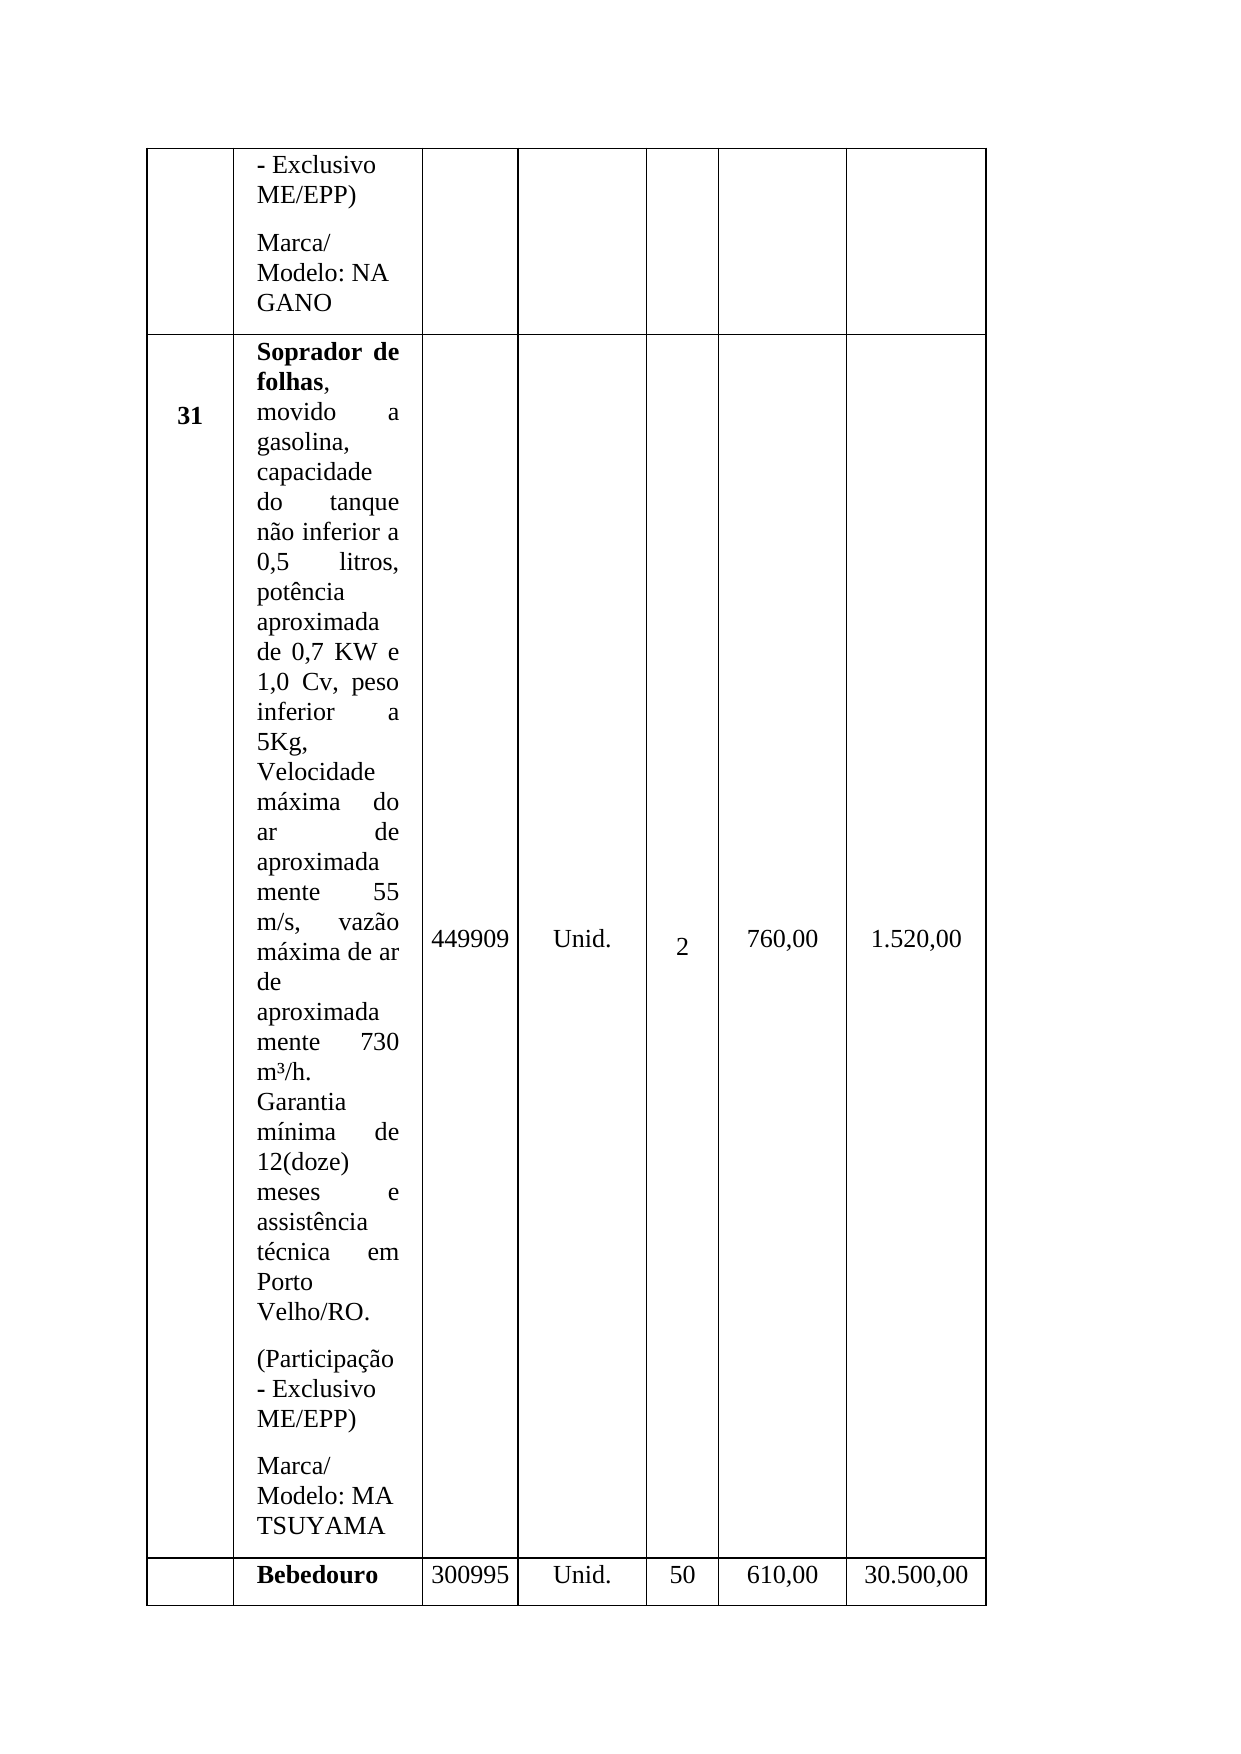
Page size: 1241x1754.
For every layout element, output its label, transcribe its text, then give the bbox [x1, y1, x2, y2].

table_cell [148, 149, 233, 334]
table_cell 610,00 [719, 1559, 846, 1604]
table_cell Bebedouro [234, 1559, 422, 1604]
table_cell 30.500,00 [847, 1559, 985, 1604]
table_cell 31 [148, 335, 233, 1557]
table_cell 300995 [423, 1559, 517, 1604]
table_cell 1.520,00 [847, 335, 985, 1557]
table_cell 2 [647, 335, 718, 1557]
table_cell 50 [647, 1559, 718, 1604]
table_cell - Exclusivo ME/EPP) Marca/ Modelo: NAGANO [234, 149, 422, 334]
table_cell [519, 149, 646, 334]
table_cell 449909 [423, 335, 517, 1557]
table_cell Soprador de folhas, movido a gasolina, capacidade do tanque não inferior a 0,5 litros, potência aproximada de 0,7 KW e 1,0 Cv, peso inferior a 5Kg, Velocidade máxima do ar de aproximadamente 55 m/s, vazão máxima de ar de aproximadamente 730 m³/h. Garantia mínima de 12(doze) meses e assistência técnica em Porto Velho/RO. (Participação - Exclusivo ME/EPP) Marca/ Modelo: MATSUYAMA [234, 335, 422, 1557]
table_cell [148, 1559, 233, 1604]
table_cell Unid. [519, 335, 646, 1557]
table_cell 760,00 [719, 335, 846, 1557]
table_cell [647, 149, 718, 334]
table_cell [719, 149, 846, 334]
table_cell Unid. [519, 1559, 646, 1604]
table_cell [847, 149, 985, 334]
table_cell [423, 149, 517, 334]
